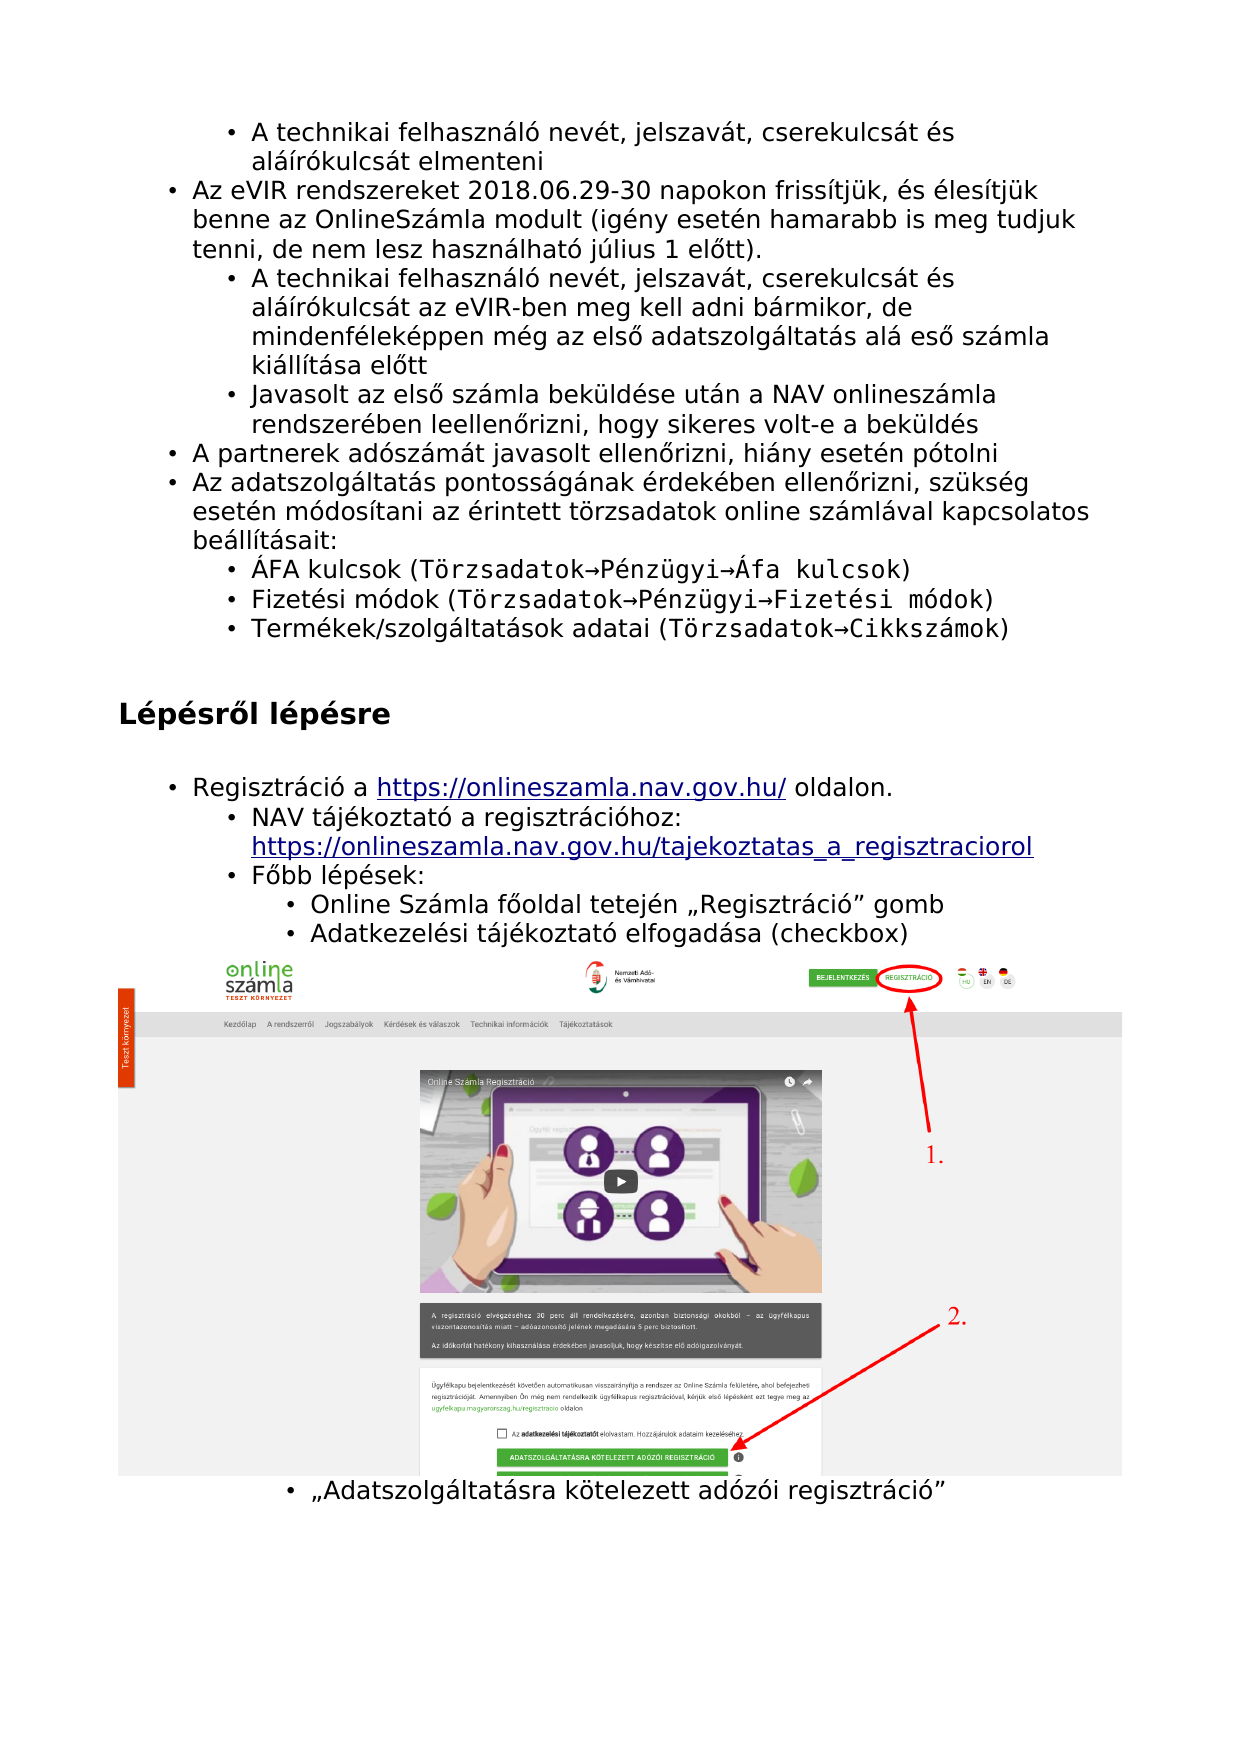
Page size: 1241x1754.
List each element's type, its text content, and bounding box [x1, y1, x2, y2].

picture [118, 948, 1123, 1476]
list Adatkezelési tájékoztató elfogadása (checkbox) [295, 919, 1122, 948]
list NAV tájékoztató a regisztrációhoz: https://onlineszamla.nav.gov.hu/tajekoztatas_a_regisztraciorol [236, 803, 1122, 861]
list Javasolt az első számla beküldése után a NAV onlineszámla rendszerében leellenőrizni, hogy sikeres volt-e a beküldés [236, 381, 1122, 439]
list Az adatszolgáltatás pontosságának érdekében ellenőrizni, szükség esetén módosítani az érintett törzsadatok online számlával kapcsolatos beállításait: [177, 468, 1122, 556]
list Regisztráció a https://onlineszamla.nav.gov.hu/ oldalon. [177, 773, 1122, 803]
list A technikai felhasználó nevét, jelszavát, cserekulcsát és aláírókulcsát az eVIR-ben meg kell adni bármikor, de mindenféleképpen még az első adatszolgáltatás alá eső számla kiállítása előtt [236, 264, 1122, 381]
list Főbb lépések: [236, 861, 1122, 890]
list Fizetési módok (Törzsadatok→Pénzügyi→Fizetési módok) [236, 585, 1122, 614]
list ÁFA kulcsok (Törzsadatok→Pénzügyi→Áfa kulcsok) [236, 556, 1122, 585]
list „Adatszolgáltatásra kötelezett adózói regisztráció” [295, 1476, 1122, 1622]
list A technikai felhasználó nevét, jelszavát, cserekulcsát és aláírókulcsát elmenteni [236, 118, 1122, 176]
subtitle Lépésről lépésre [118, 698, 1122, 732]
list A partnerek adószámát javasolt ellenőrizni, hiány esetén pótolni [177, 439, 1122, 468]
list Termékek/szolgáltatások adatai (Törzsadatok→Cikkszámok) [236, 614, 1122, 643]
list Az eVIR rendszereket 2018.06.29-30 napokon frissítjük, és élesítjük benne az OnlineSzámla modult (igény esetén hamarabb is meg tudjuk tenni, de nem lesz használható július 1 előtt). [177, 176, 1122, 264]
list Online Számla főoldal tetején „Regisztráció” gomb [295, 890, 1122, 919]
